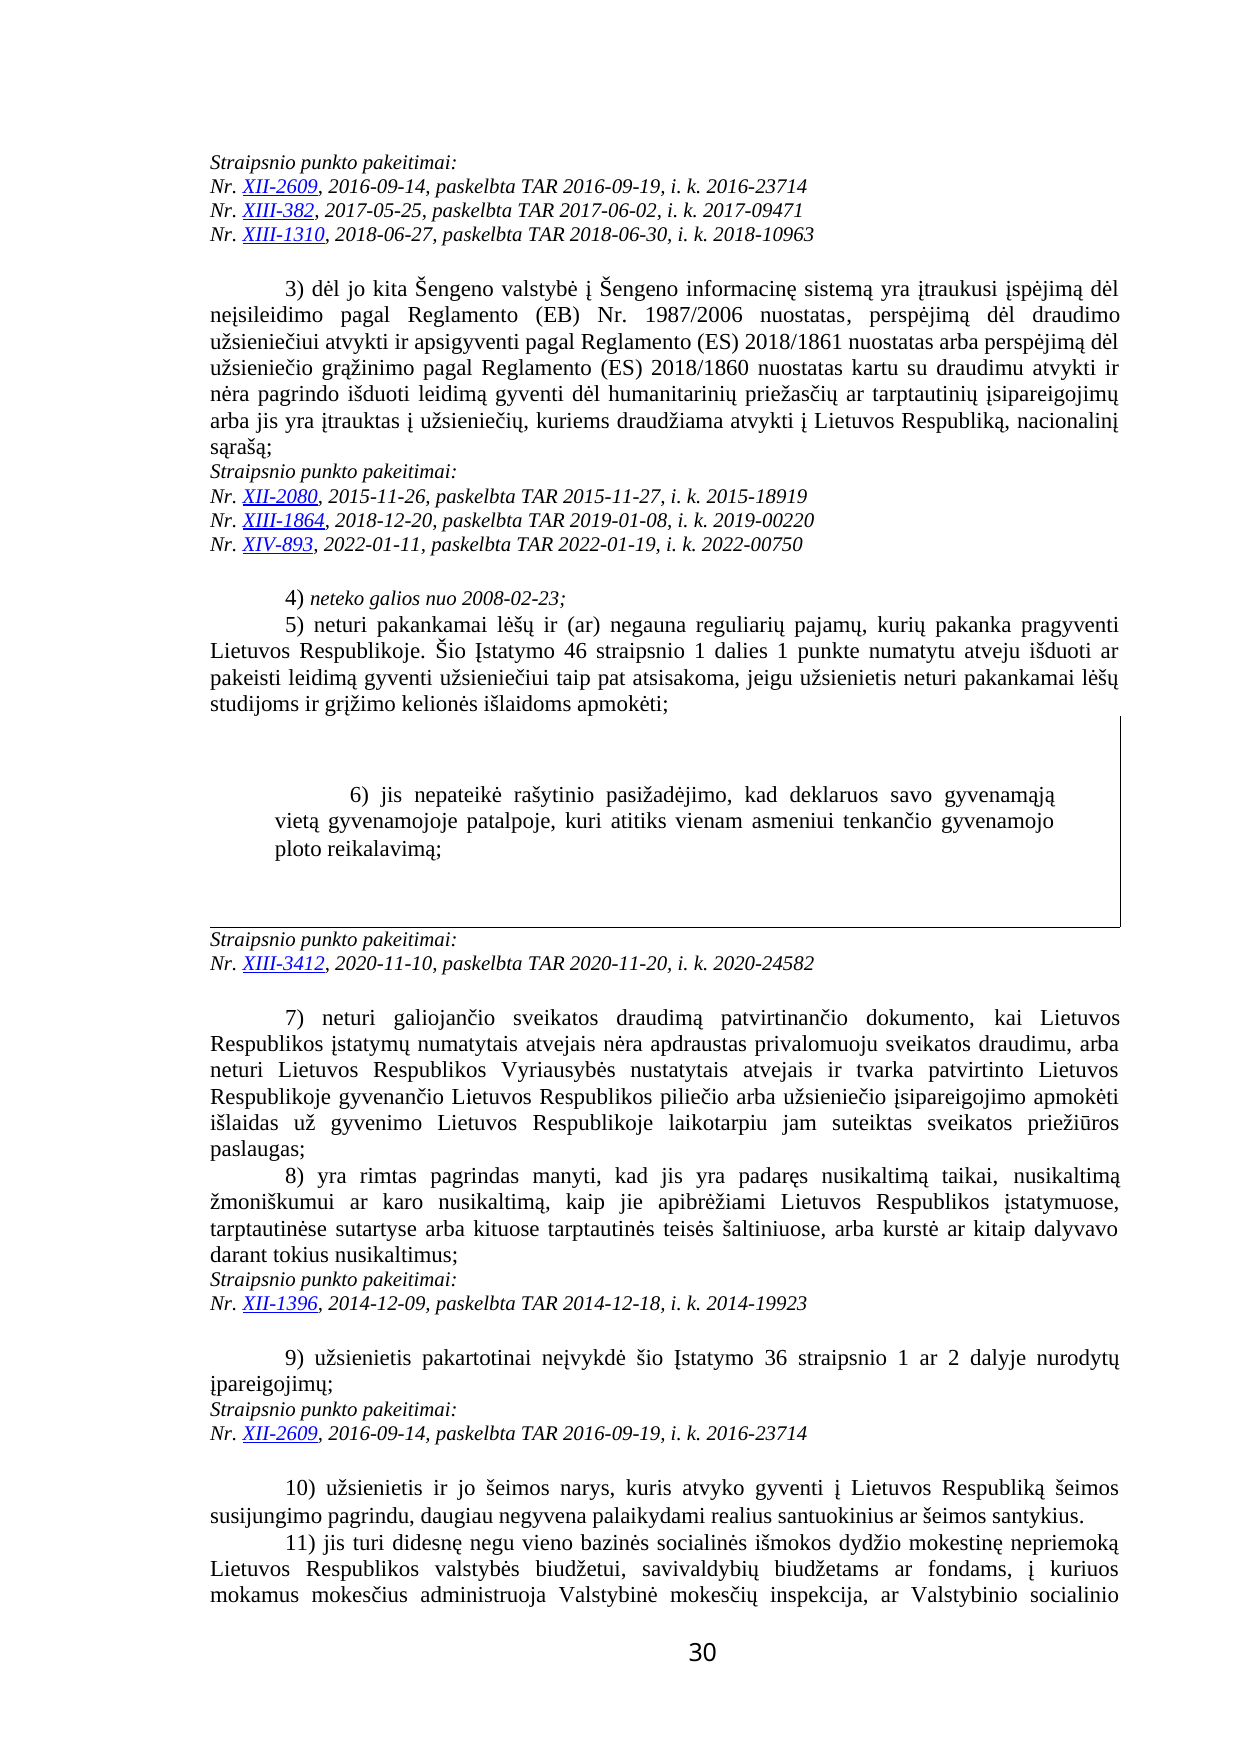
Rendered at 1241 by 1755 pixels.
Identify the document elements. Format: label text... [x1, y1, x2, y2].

text Straipsnio punkto pakeitimai: [210, 1267, 1120, 1291]
text Nr. XII-2080, 2015-11-26, paskelbta TAR 2015-11-27, i. k. 2015-18919 [210, 483, 1120, 508]
text Nr. XII-2609, 2016-09-14, paskelbta TAR 2016-09-19, i. k. 2016-23714 [210, 1421, 1120, 1445]
text Nr. XIV-893, 2022-01-11, paskelbta TAR 2022-01-19, i. k. 2022-00750 [210, 532, 1120, 556]
text 8) yra rimtas pagrindas manyti, kad jis yra padaręs nusikaltimą taikai, nusikaltimą žmoniškumui ar karo nusikaltimą, kaip jie apibrėžiami Lietuvos Respublikos įstatymuose, tarptautinėse sutartyse arba kituose tarptautinės teisės šaltiniuose, arba kurstė ar kitaip dalyvavo darant tokius nusikaltimus; [210, 1162, 1120, 1267]
text Nr. XIII-1864, 2018-12-20, paskelbta TAR 2019-01-08, i. k. 2019-00220 [210, 508, 1120, 532]
text 10) užsienietis ir jo šeimos narys, kuris atvyko gyventi į Lietuvos Respubliką šeimos susijungimo pagrindu, daugiau negyvena palaikydami realius santuokinius ar šeimos santykius. [210, 1474, 1120, 1529]
text Straipsnio punkto pakeitimai: [210, 150, 1120, 174]
text Straipsnio punkto pakeitimai: [210, 1397, 1120, 1421]
text 6) jis nepateikė rašytinio pasižadėjimo, kad deklaruos savo gyvenamąją vietą gyvenamojoje patalpoje, kuri atitiks vienam asmeniui tenkančio gyvenamojo ploto reikalavimą; [210, 716, 1120, 927]
text Straipsnio punkto pakeitimai: [210, 459, 1120, 483]
text Nr. XIII-1310, 2018-06-27, paskelbta TAR 2018-06-30, i. k. 2018-10963 [210, 222, 1120, 246]
text Nr. XII-1396, 2014-12-09, paskelbta TAR 2014-12-18, i. k. 2014-19923 [210, 1291, 1120, 1315]
text 5) neturi pakankamai lėšų ir (ar) negauna reguliarių pajamų, kurių pakanka pragyventi Lietuvos Respublikoje. Šio Įstatymo 46 straipsnio 1 dalies 1 punkte numatytu atveju išduoti ar pakeisti leidimą gyventi užsieniečiui taip pat atsisakoma, jeigu užsienietis neturi pakankamai lėšų studijoms ir grįžimo kelionės išlaidoms apmokėti; [210, 611, 1120, 716]
text 3) dėl jo kita Šengeno valstybė į Šengeno informacinę sistemą yra įtraukusi įspėjimą dėl neįsileidimo pagal Reglamento (EB) Nr. 1987/2006 nuostatas, perspėjimą dėl draudimo užsieniečiui atvykti ir apsigyventi pagal Reglamento (ES) 2018/1861 nuostatas arba perspėjimą dėl užsieniečio grąžinimo pagal Reglamento (ES) 2018/1860 nuostatas kartu su draudimu atvykti ir nėra pagrindo išduoti leidimą gyventi dėl humanitarinių priežasčių ar tarptautinių įsipareigojimų arba jis yra įtrauktas į užsieniečių, kuriems draudžiama atvykti į Lietuvos Respubliką, nacionalinį sąrašą; [210, 275, 1120, 459]
text Nr. XIII-382, 2017-05-25, paskelbta TAR 2017-06-02, i. k. 2017-09471 [210, 198, 1120, 222]
text 11) jis turi didesnę negu vieno bazinės socialinės išmokos dydžio mokestinę nepriemoką Lietuvos Respublikos valstybės biudžetui, savivaldybių biudžetams ar fondams, į kuriuos mokamus mokesčius administruoja Valstybinė mokesčių inspekcija, ar Valstybinio socialinio [210, 1529, 1120, 1608]
text Nr. XII-2609, 2016-09-14, paskelbta TAR 2016-09-19, i. k. 2016-23714 [210, 174, 1120, 198]
text 4) neteko galios nuo 2008-02-23; [210, 584, 1120, 611]
text Nr. XIII-3412, 2020-11-10, paskelbta TAR 2020-11-20, i. k. 2020-24582 [210, 951, 1120, 975]
text 7) neturi galiojančio sveikatos draudimą patvirtinančio dokumento, kai Lietuvos Respublikos įstatymų numatytais atvejais nėra apdraustas privalomuoju sveikatos draudimu, arba neturi Lietuvos Respublikos Vyriausybės nustatytais atvejais ir tvarka patvirtinto Lietuvos Respublikoje gyvenančio Lietuvos Respublikos piliečio arba užsieniečio įsipareigojimo apmokėti išlaidas už gyvenimo Lietuvos Respublikoje laikotarpiu jam suteiktas sveikatos priežiūros paslaugas; [210, 1004, 1120, 1162]
text 9) užsienietis pakartotinai neįvykdė šio Įstatymo 36 straipsnio 1 ar 2 dalyje nurodytų įpareigojimų; [210, 1344, 1120, 1397]
text Straipsnio punkto pakeitimai: [210, 927, 1120, 951]
